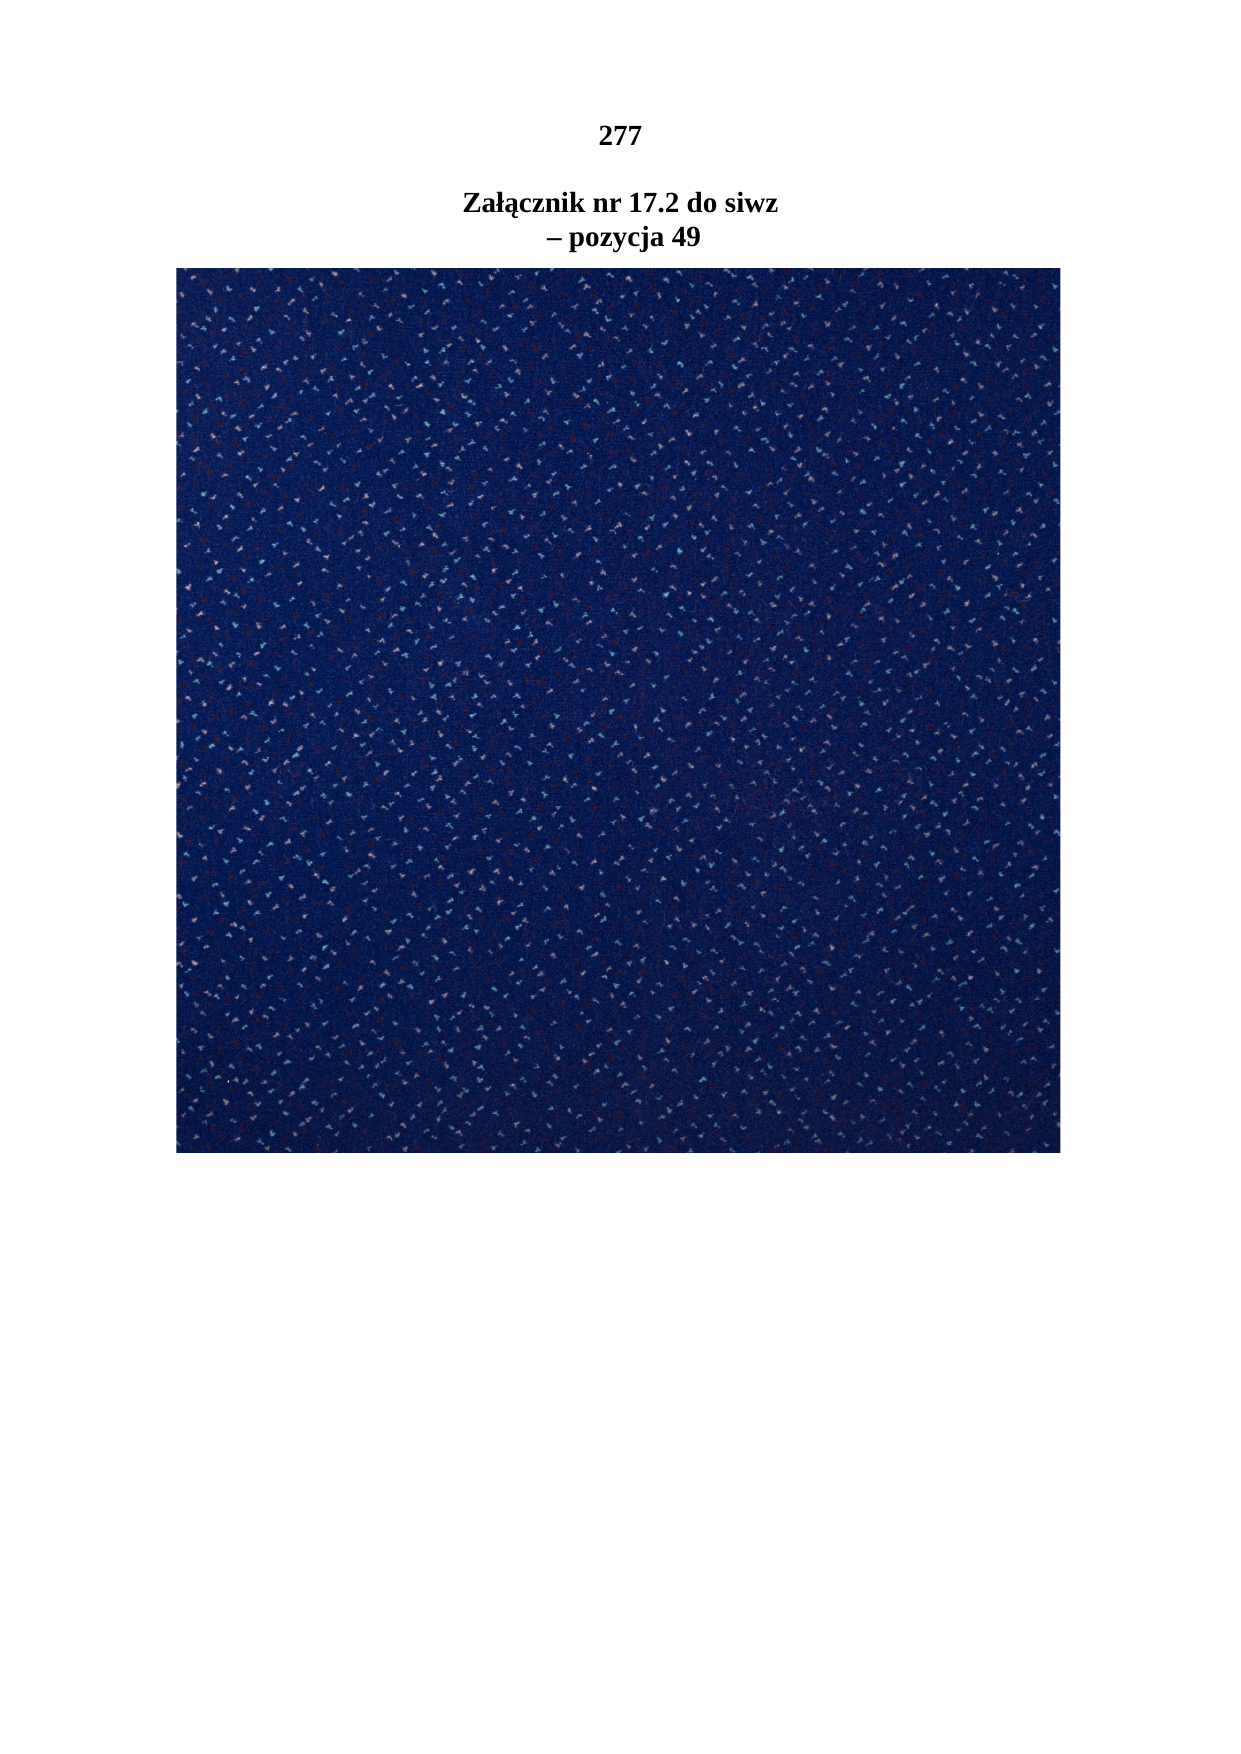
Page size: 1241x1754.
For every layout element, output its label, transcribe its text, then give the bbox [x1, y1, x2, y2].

picture [176, 268, 1061, 1153]
text 277 [118, 118, 1122, 152]
text Załącznik nr 17.2 do siwz [118, 185, 1122, 219]
text – pozycja 49 [118, 219, 1122, 252]
